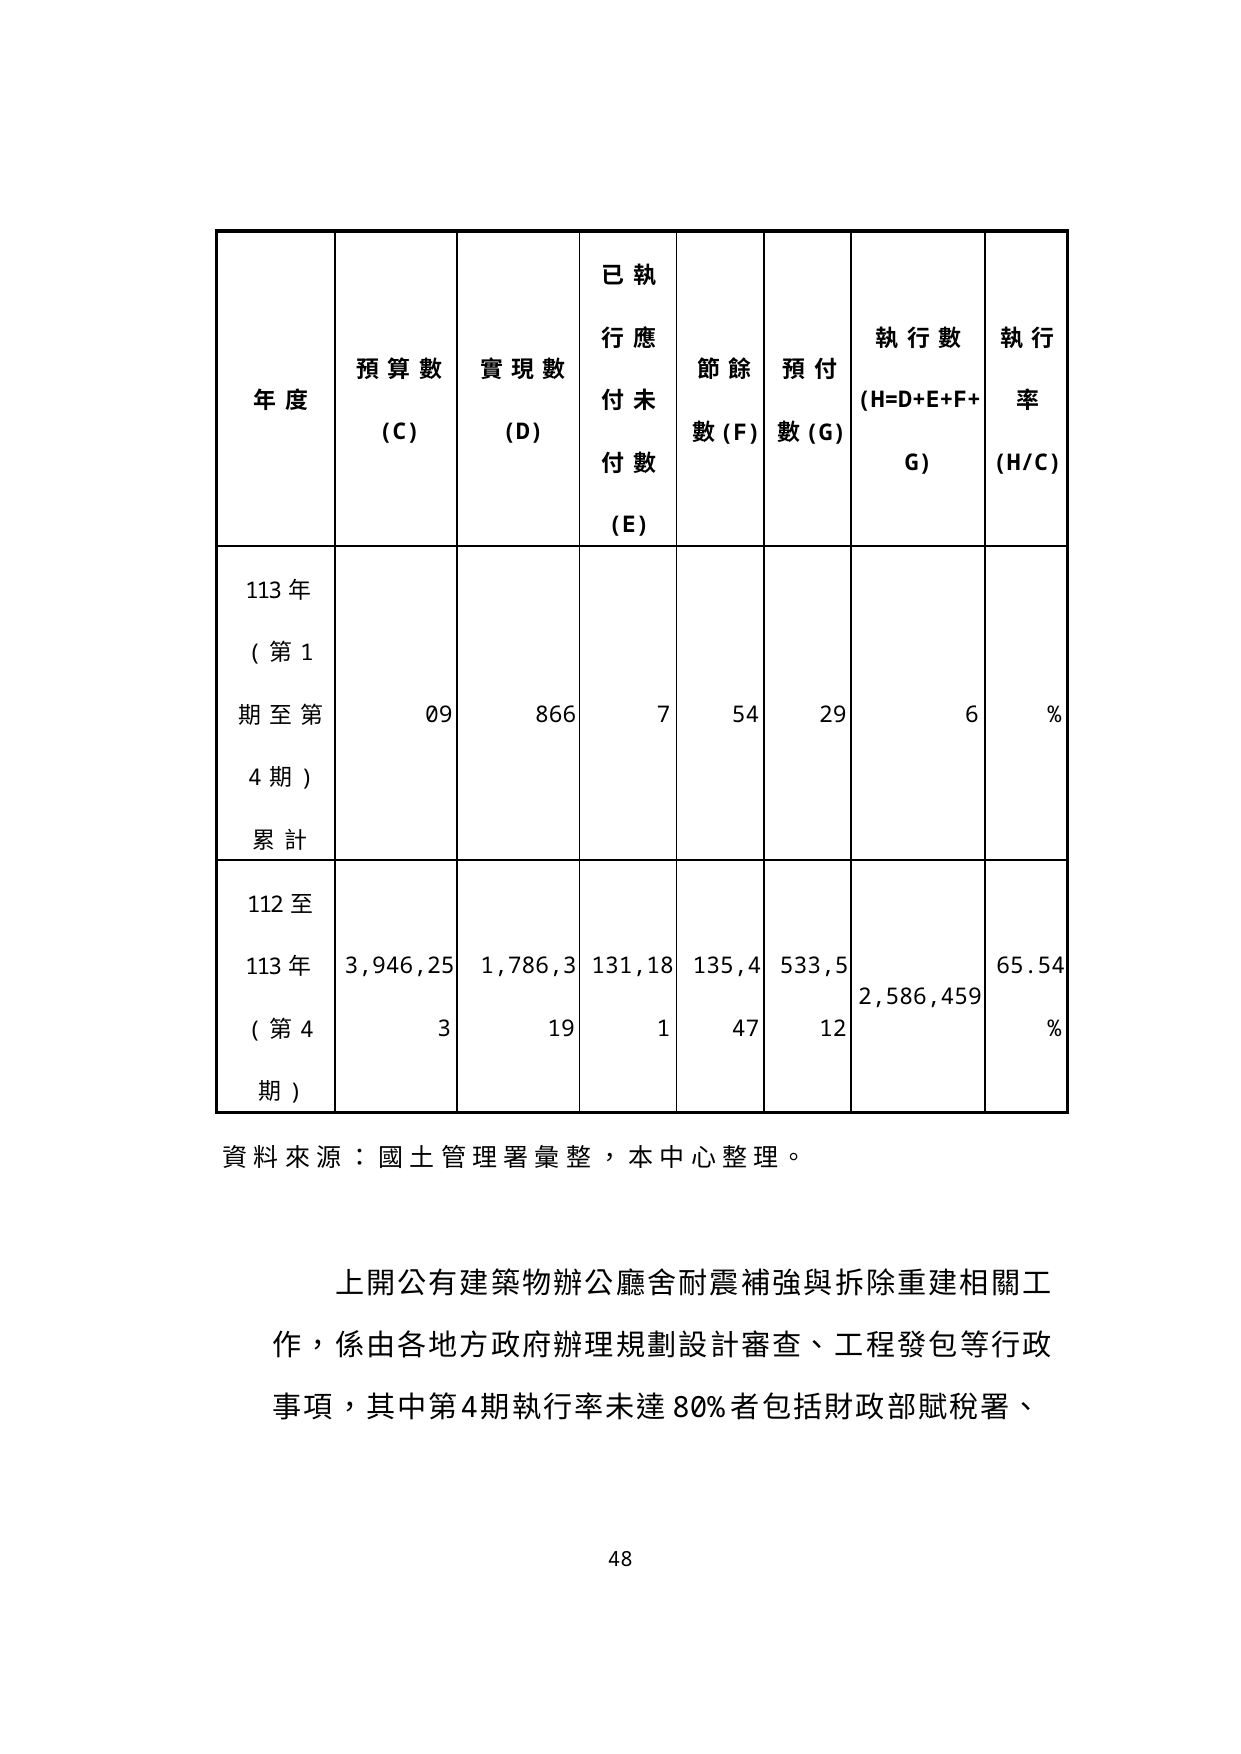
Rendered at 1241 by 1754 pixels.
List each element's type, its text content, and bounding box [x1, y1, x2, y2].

table_cell 6 [852, 547, 984, 859]
table_cell 54 [677, 547, 763, 859]
table_cell 65.54% [986, 861, 1066, 1111]
table_header 年度 [218, 233, 334, 545]
table_header 實現數(D) [458, 233, 579, 545]
table_cell 3,946,253 [336, 861, 456, 1111]
table_header 節餘數(F) [677, 233, 763, 545]
table_header 預付數(G) [765, 233, 850, 545]
table_cell 131,181 [580, 861, 676, 1111]
table_header 預算數(C) [336, 233, 456, 545]
table_cell % [986, 547, 1066, 859]
table_cell 113年(第1期至第4期)累計 [218, 547, 334, 859]
table_cell 2,586,459 [852, 861, 984, 1111]
table_cell 112至113年(第4期) [218, 861, 334, 1111]
table_header 執行率(H/C) [986, 233, 1066, 545]
table_header 執行數(H=D+E+F+G) [852, 233, 984, 545]
text 上開公有建築物辦公廳舍耐震補強與拆除重建相關工作，係由各地方政府辦理規劃設計審查、工程發包等行政事項，其中第4期執行率未達80%者包括財政部賦稅署、勞動部、經濟部商業署、衛福部社工司、衛福部國健署、內政部戶政司、內政部警政署及內政部消防署等機關單位(詳表3-3-2)，執行落後原因包括：受地處偏遠及營建原物料上漲等因素影響，致工程多次招標流標；或因變更申請計畫、受工程期間天候、與民眾協調、景觀設計審查、辦理變更設計作業等因素影響進度等(詳表3-3-3)。據各機關說明，對執行落後之計畫均定期召開進度列管會議，檢討計畫執行進度，落後者進行專案報告，提出策進作為，並視需要指派輔導小組實地督導訪視，並落實實地查核工作，於計畫完成後，依所報成果，檢視計畫完成後效益。 [266, 1239, 1063, 1426]
table_cell 533,512 [765, 861, 850, 1111]
table_header 已執行應付未付數(E) [580, 233, 676, 545]
table_cell 866 [458, 547, 579, 859]
table_cell 135,447 [677, 861, 763, 1111]
table_cell 09 [336, 547, 456, 859]
table_cell 1,786,319 [458, 861, 579, 1111]
table_cell 7 [580, 547, 676, 859]
table_cell 29 [765, 547, 850, 859]
text 資料來源：國土管理署彙整，本中心整理。 [215, 1114, 1063, 1176]
